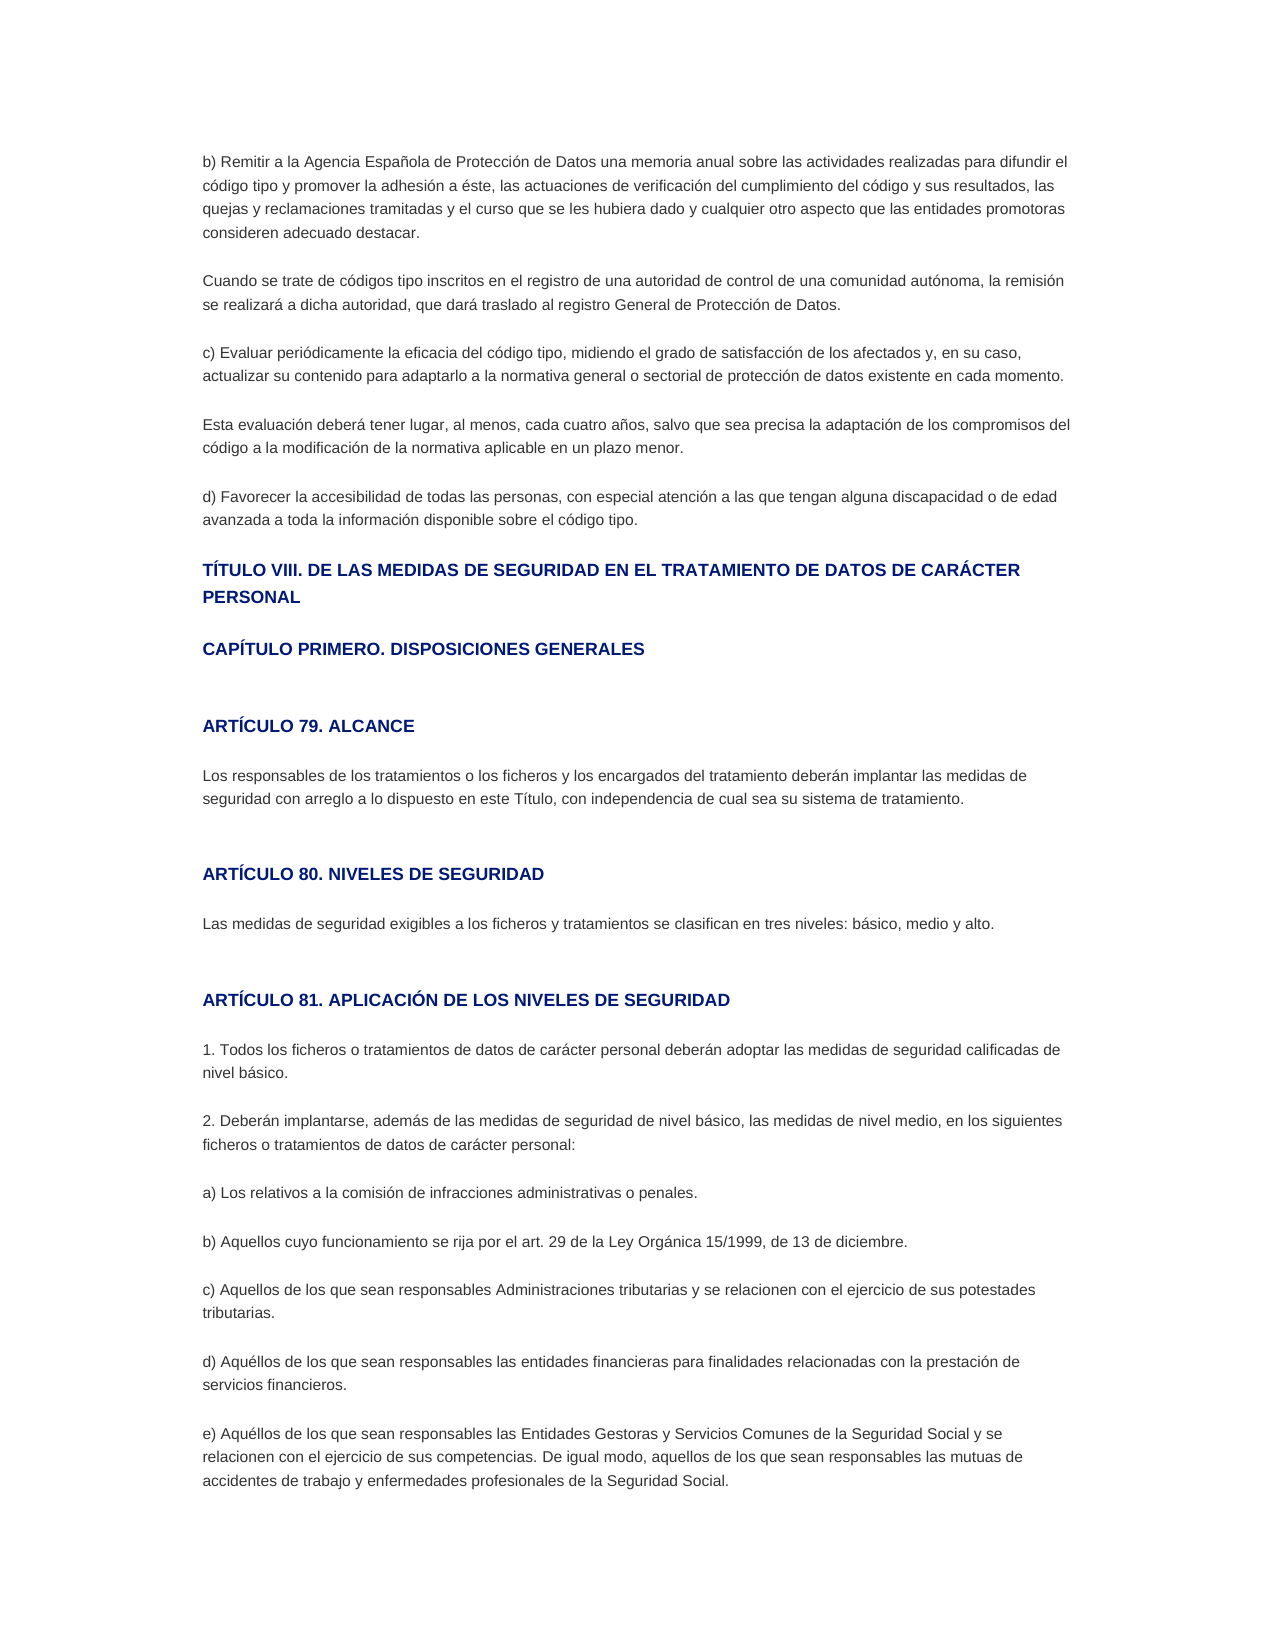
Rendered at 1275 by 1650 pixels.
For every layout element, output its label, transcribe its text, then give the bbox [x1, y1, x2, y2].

text Las medidas de seguridad exigibles a los ficheros y tratamientos se clasifican en tres niveles: básico, medio y alto. [202, 909, 1073, 933]
text Artículo 81. Aplicación de los niveles de seguridad [202, 983, 1098, 1010]
text b) Aquellos cuyo funcionamiento se rija por el art. 29 de la Ley Orgánica 15/1999, de 13 de diciembre. [202, 1227, 1073, 1250]
text CAPÍTULO PRIMERO. DISPOSICIONES GENERALES [202, 632, 1073, 659]
text 1. Todos los ficheros o tratamientos de datos de carácter personal deberán adoptar las medidas de seguridad calificadas de nivel básico. [202, 1035, 1073, 1082]
text d) Favorecer la accesibilidad de todas las personas, con especial atención a las que tengan alguna discapacidad o de edad avanzada a toda la información disponible sobre el código tipo. [202, 482, 1073, 529]
text Los responsables de los tratamientos o los ficheros y los encargados del tratamiento deberán implantar las medidas de seguridad con arreglo a lo dispuesto en este Título, con independencia de cual sea su sistema de tratamiento. [202, 761, 1073, 808]
text a) Los relativos a la comisión de infracciones administrativas o penales. [202, 1178, 1073, 1202]
text Esta evaluación deberá tener lugar, al menos, cada cuatro años, salvo que sea precisa la adaptación de los compromisos del código a la modificación de la normativa aplicable en un plazo menor. [202, 410, 1073, 457]
text 2. Deberán implantarse, además de las medidas de seguridad de nivel básico, las medidas de nivel medio, en los siguientes ficheros o tratamientos de datos de carácter personal: [202, 1107, 1073, 1153]
text TÍTULO VIII. DE LAS MEDIDAS DE SEGURIDAD EN EL TRATAMIENTO DE DATOS DE CARÁCTER PERSONAL [202, 554, 1073, 607]
text Cuando se trate de códigos tipo inscritos en el registro de una autoridad de control de una comunidad autónoma, la remisión se realizará a dicha autoridad, que dará traslado al registro General de Protección de Datos. [202, 266, 1073, 313]
text Artículo 80. Niveles de seguridad [202, 858, 1098, 884]
text c) Evaluar periódicamente la eficacia del código tipo, midiendo el grado de satisfacción de los afectados y, en su caso, actualizar su contenido para adaptarlo a la normativa general o sectorial de protección de datos existente en cada momento. [202, 338, 1073, 385]
text d) Aquéllos de los que sean responsables las entidades financieras para finalidades relacionadas con la prestación de servicios financieros. [202, 1347, 1073, 1394]
text Artículo 79. Alcance [202, 709, 1098, 736]
text e) Aquéllos de los que sean responsables las Entidades Gestoras y Servicios Comunes de la Seguridad Social y se relacionen con el ejercicio de sus competencias. De igual modo, aquellos de los que sean responsables las mutuas de accidentes de trabajo y enfermedades profesionales de la Seguridad Social. [202, 1419, 1073, 1489]
text b) Remitir a la Agencia Española de Protección de Datos una memoria anual sobre las actividades realizadas para difundir el código tipo y promover la adhesión a éste, las actuaciones de verificación del cumplimiento del código y sus resultados, las quejas y reclamaciones tramitadas y el curso que se les hubiera dado y cualquier otro aspecto que las entidades promotoras consideren adecuado destacar. [202, 148, 1073, 241]
text c) Aquellos de los que sean responsables Administraciones tributarias y se relacionen con el ejercicio de sus potestades tributarias. [202, 1275, 1073, 1322]
